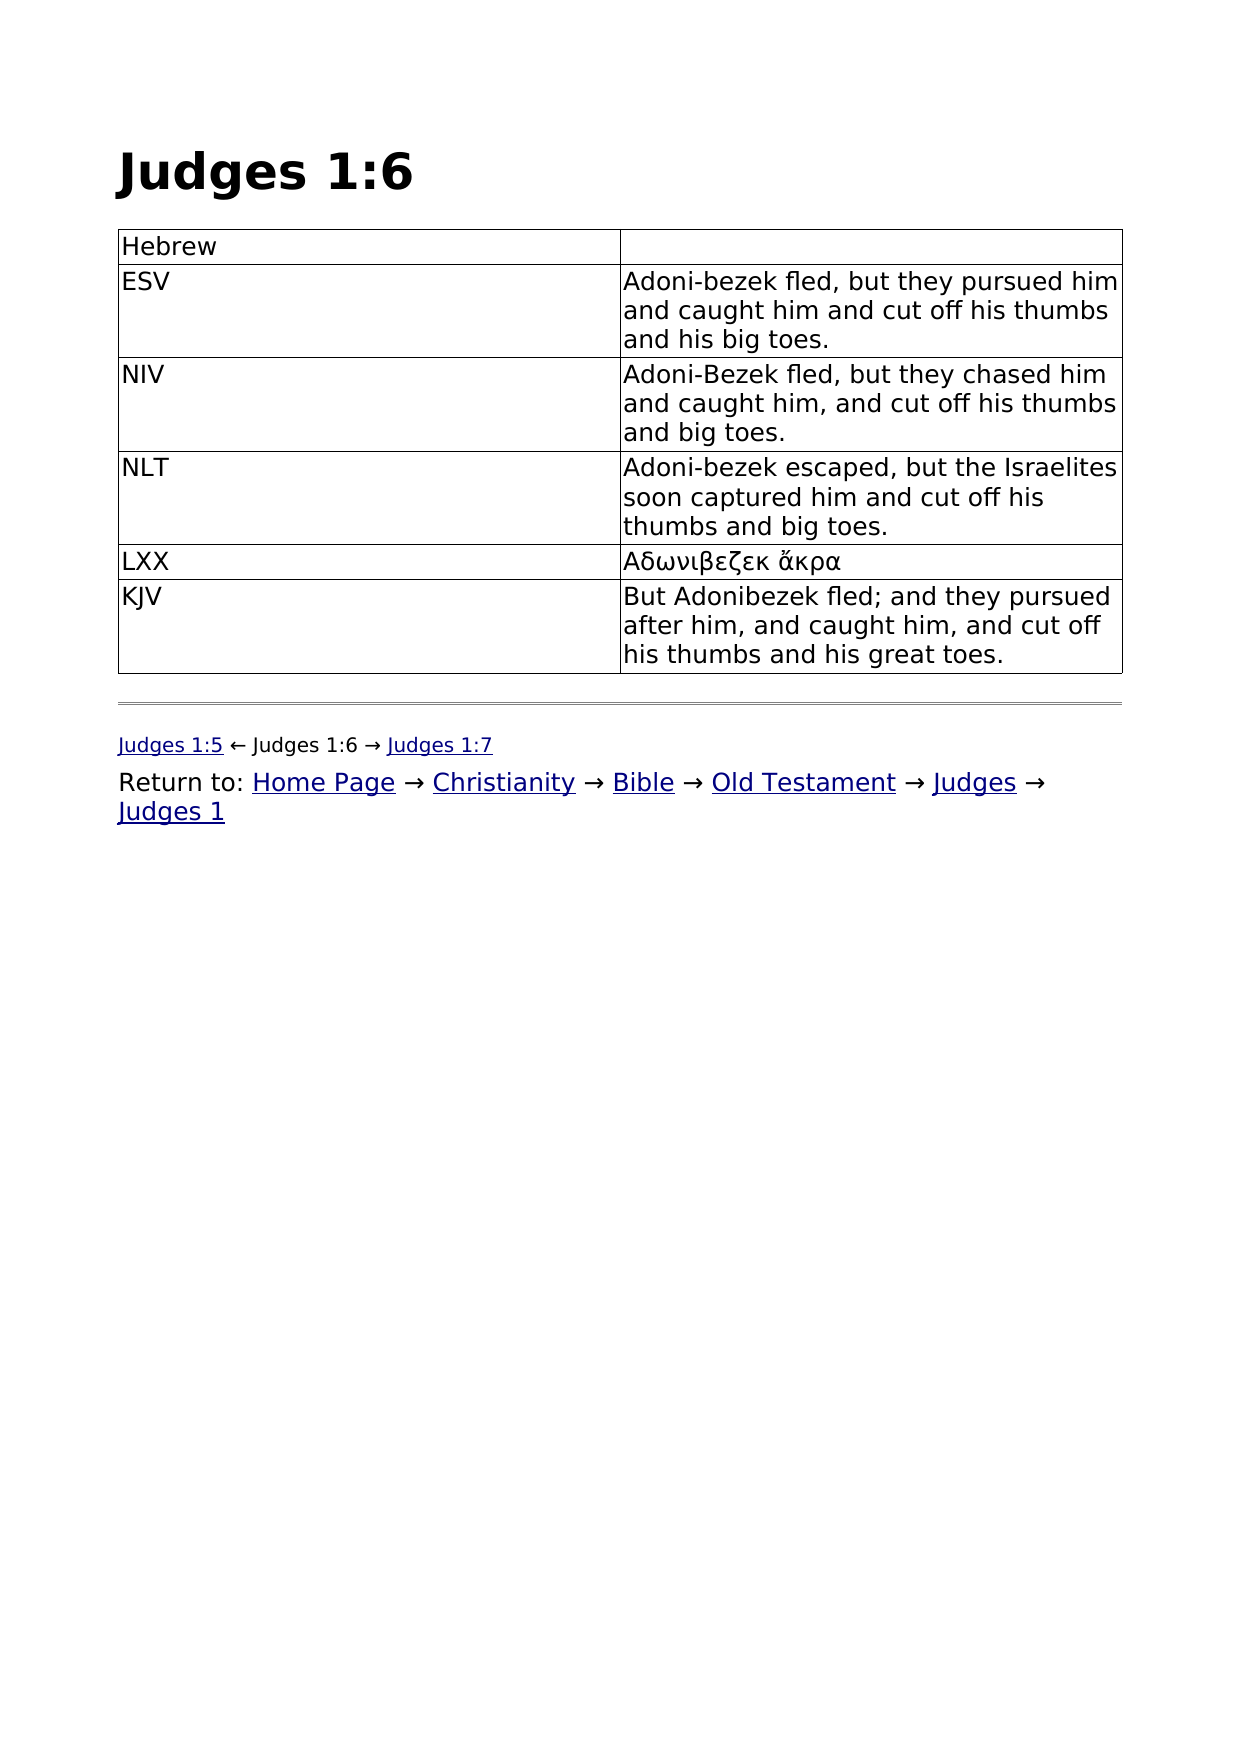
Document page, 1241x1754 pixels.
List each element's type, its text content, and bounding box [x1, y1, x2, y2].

table_cell KJV [119, 580, 620, 673]
table_header [621, 230, 1122, 264]
table_cell LXX [119, 545, 620, 579]
table_header Hebrew [119, 230, 620, 264]
subtitle Judges 1:6 [118, 143, 1122, 201]
table_cell Αδωνιβεζεκ ἄκρα [621, 545, 1122, 579]
table_cell But Adonibezek fled; and they pursued after him, and caught him, and cut off his thumbs and his great toes. [621, 580, 1122, 673]
text Judges 1:5 ← Judges 1:6 → Judges 1:7 [118, 734, 1122, 768]
table_cell Adoni-bezek escaped, but the Israelites soon captured him and cut off his thumbs and big toes. [621, 452, 1122, 544]
table_cell Adoni-bezek fled, but they pursued him and caught him and cut off his thumbs and his big toes. [621, 265, 1122, 357]
text Return to: Home Page → Christianity → Bible → Old Testament → Judges → Judges 1 [118, 768, 1122, 826]
table_cell Adoni-Bezek fled, but they chased him and caught him, and cut off his thumbs and big toes. [621, 358, 1122, 451]
table_cell NIV [119, 358, 620, 451]
table_cell ESV [119, 265, 620, 357]
table_cell NLT [119, 452, 620, 544]
